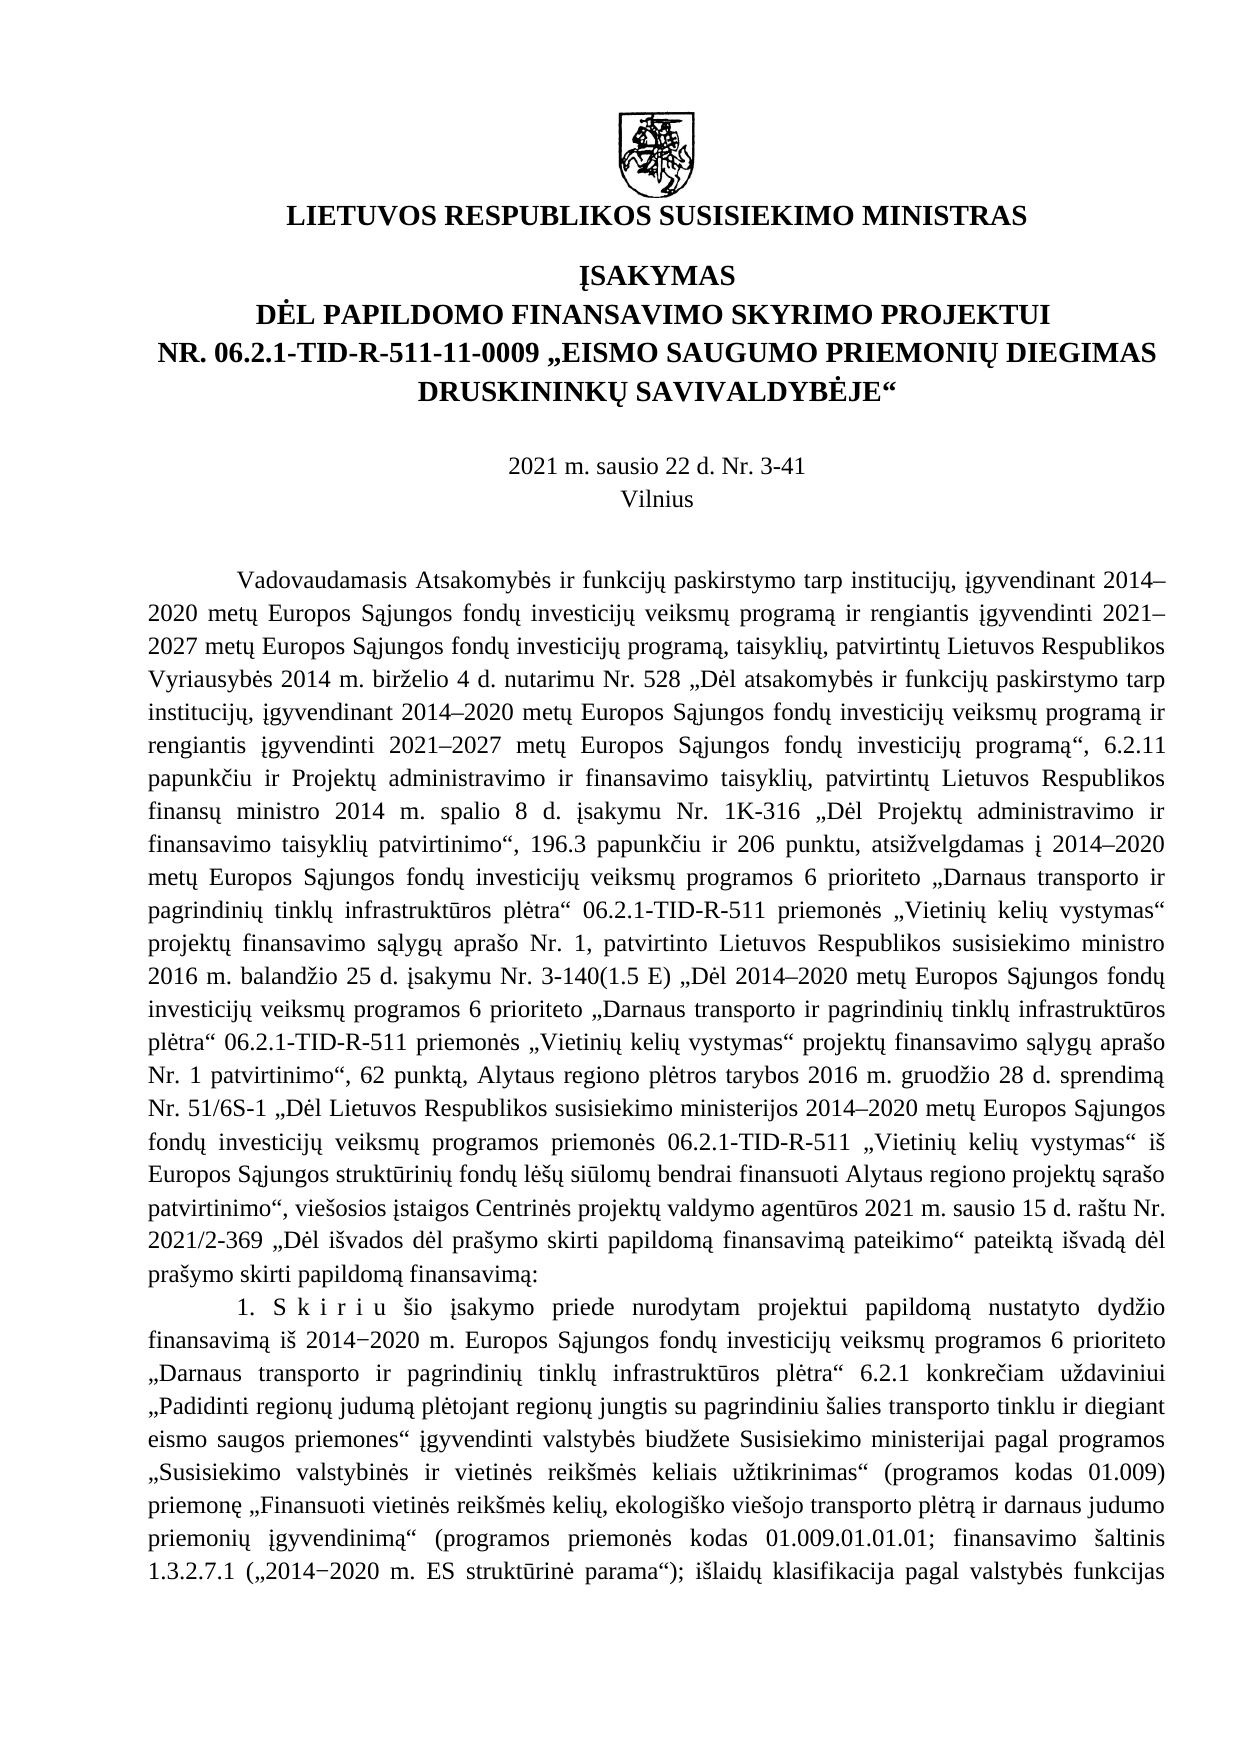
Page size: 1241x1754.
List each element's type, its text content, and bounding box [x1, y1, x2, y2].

text LIETUVOS RESPUBLIKOS SUSISIEKIMO MINISTRAS [148, 198, 1166, 231]
text ĮSAKYMAS [148, 258, 1166, 292]
text Vilnius [148, 484, 1166, 513]
text 1. Skiriu šio įsakymo priede nurodytam projektui papildomą nustatyto dydžio finansavimą iš 2014−2020 m. Europos Sąjungos fondų investicijų veiksmų programos 6 prioriteto „Darnaus transporto ir pagrindinių tinklų infrastruktūros plėtra“ 6.2.1 konkrečiam uždaviniui „Padidinti regionų judumą plėtojant regionų jungtis su pagrindiniu šalies transporto tinklu ir diegiant eismo saugos priemones“ įgyvendinti valstybės biudžete Susisiekimo ministerijai pagal programos „Susisiekimo valstybinės ir vietinės reikšmės keliais užtikrinimas“ (programos kodas 01.009) priemonę „Finansuoti vietinės reikšmės kelių, ekologiško viešojo transporto plėtrą ir darnaus judumo priemonių įgyvendinimą“ (programos priemonės kodas 01.009.01.01.01; finansavimo šaltinis 1.3.2.7.1 („2014−2020 m. ES struktūrinė parama“); išlaidų klasifikacija pagal valstybės funkcijas [148, 1292, 1166, 1584]
text DĖL PAPILDOMO FINANSAVIMO SKYRIMO PROJEKTUI NR. 06.2.1-TID-R-511-11-0009 „EISMO SAUGUMO PRIEMONIŲ DIEGIMAS DRUSKININKŲ SAVIVALDYBĖJE“ [148, 297, 1166, 407]
text 2021 m. sausio 22 d. Nr. 3-41 [148, 451, 1166, 480]
text Vadovaudamasis Atsakomybės ir funkcijų paskirstymo tarp institucijų, įgyvendinant 2014–2020 metų Europos Sąjungos fondų investicijų veiksmų programą ir rengiantis įgyvendinti 2021–2027 metų Europos Sąjungos fondų investicijų programą, taisyklių, patvirtintų Lietuvos Respublikos Vyriausybės 2014 m. birželio 4 d. nutarimu Nr. 528 „Dėl atsakomybės ir funkcijų paskirstymo tarp institucijų, įgyvendinant 2014–2020 metų Europos Sąjungos fondų investicijų veiksmų programą ir rengiantis įgyvendinti 2021–2027 metų Europos Sąjungos fondų investicijų programą“, 6.2.11 papunkčiu ir Projektų administravimo ir finansavimo taisyklių, patvirtintų Lietuvos Respublikos finansų ministro 2014 m. spalio 8 d. įsakymu Nr. 1K-316 „Dėl Projektų administravimo ir finansavimo taisyklių patvirtinimo“, 196.3 papunkčiu ir 206 punktu, atsižvelgdamas į 2014–2020 metų Europos Sąjungos fondų investicijų veiksmų programos 6 prioriteto „Darnaus transporto ir pagrindinių tinklų infrastruktūros plėtra“ 06.2.1-TID-R-511 priemonės „Vietinių kelių vystymas“ projektų finansavimo sąlygų aprašo Nr. 1, patvirtinto Lietuvos Respublikos susisiekimo ministro 2016 m. balandžio 25 d. įsakymu Nr. 3-140(1.5 E) „Dėl 2014–2020 metų Europos Sąjungos fondų investicijų veiksmų programos 6 prioriteto „Darnaus transporto ir pagrindinių tinklų infrastruktūros plėtra“ 06.2.1-TID-R-511 priemonės „Vietinių kelių vystymas“ projektų finansavimo sąlygų aprašo Nr. 1 patvirtinimo“, 62 punktą, Alytaus regiono plėtros tarybos 2016 m. gruodžio 28 d. sprendimą Nr. 51/6S-1 „Dėl Lietuvos Respublikos susisiekimo ministerijos 2014–2020 metų Europos Sąjungos fondų investicijų veiksmų programos priemonės 06.2.1-TID-R-511 „Vietinių kelių vystymas“ iš Europos Sąjungos struktūrinių fondų lėšų siūlomų bendrai finansuoti Alytaus regiono projektų sąrašo patvirtinimo“, viešosios įstaigos Centrinės projektų valdymo agentūros 2021 m. sausio 15 d. raštu Nr. 2021/2-369 „Dėl išvados dėl prašymo skirti papildomą finansavimą pateikimo“ pateiktą išvadą dėl prašymo skirti papildomą finansavimą: [148, 565, 1166, 1287]
